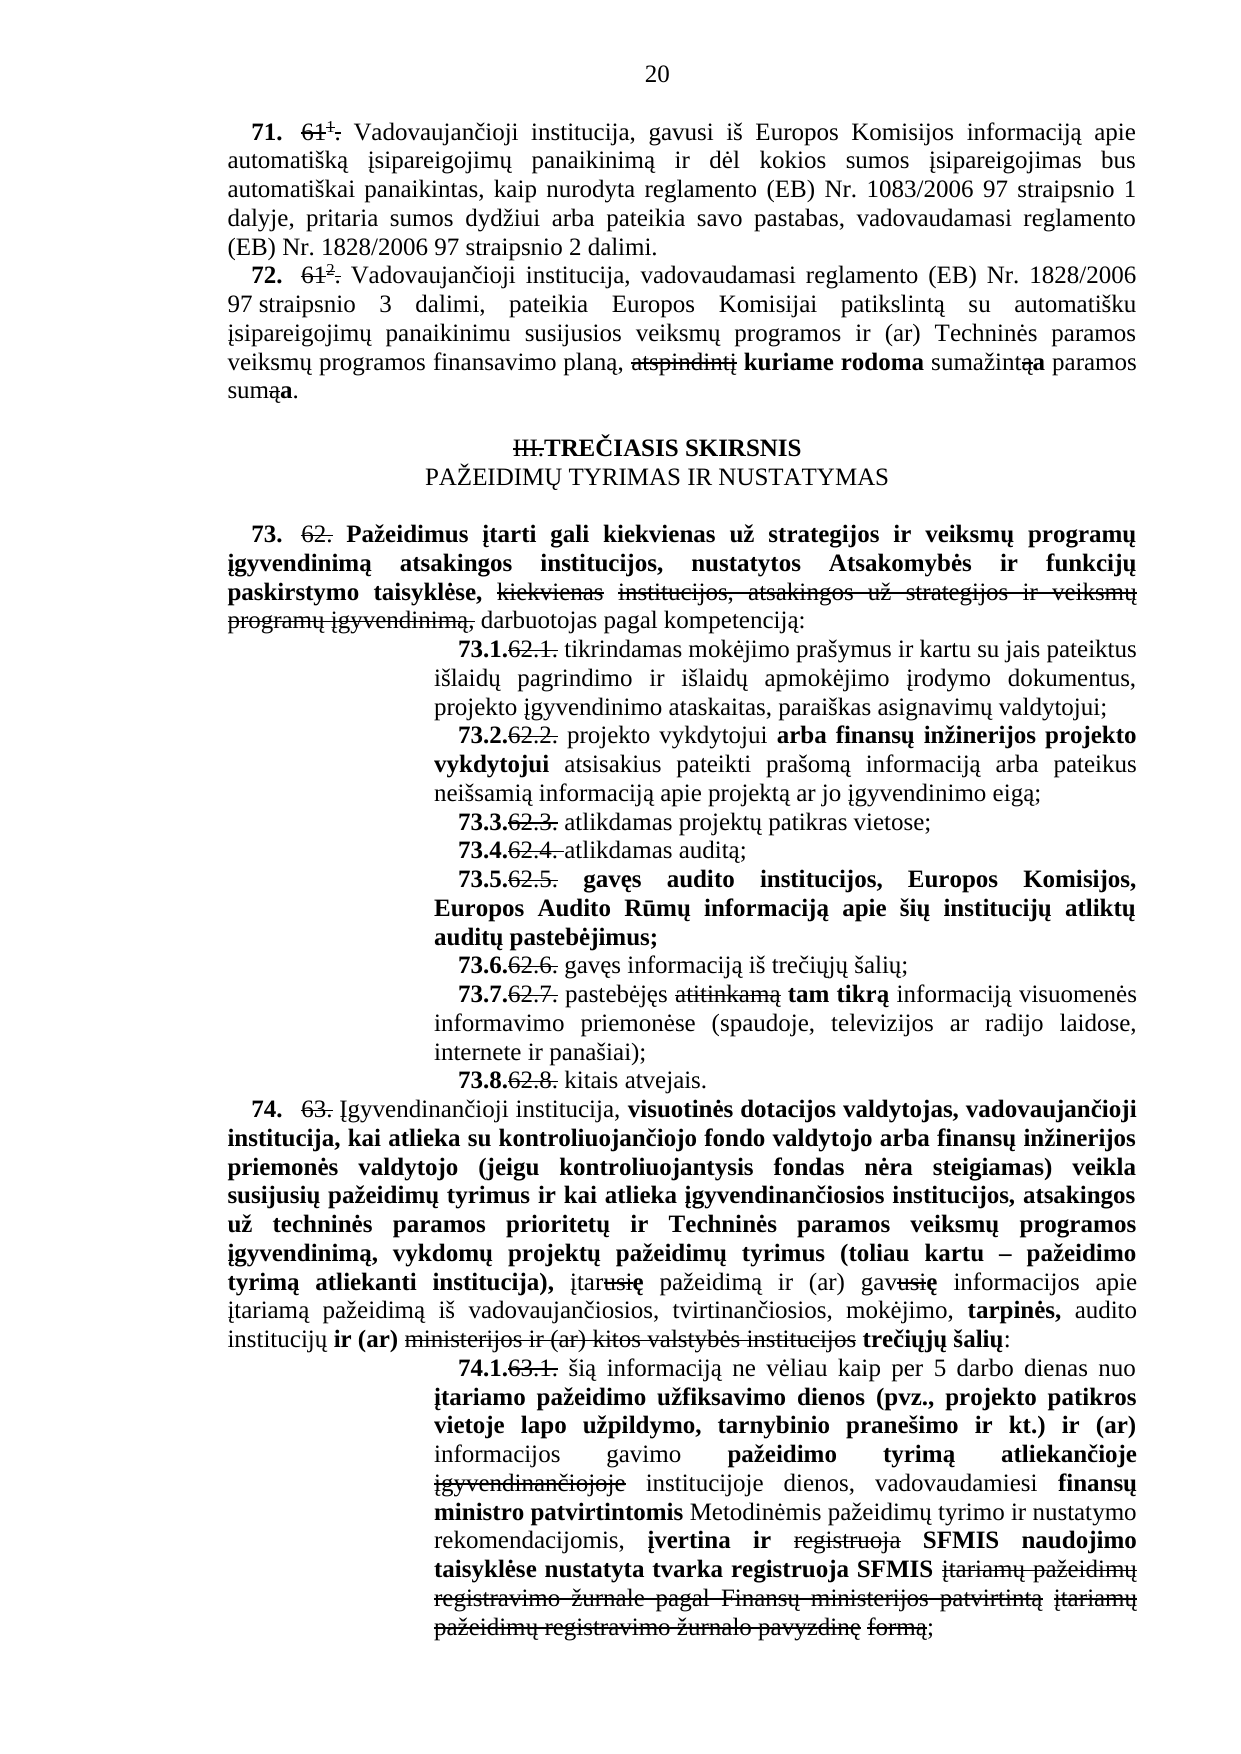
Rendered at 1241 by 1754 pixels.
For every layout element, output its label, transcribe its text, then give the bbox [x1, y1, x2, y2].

list 62.5. gavęs audito institucijos, Europos Komisijos, Europos Audito Rūmų informaciją apie šių institucijų atliktų auditų pastebėjimus; [384, 864, 1137, 950]
list 63.1. šią informaciją ne vėliau kaip per 5 darbo dienas nuo įtariamo pažeidimo užfiksavimo dienos (pvz., projekto patikros vietoje lapo užpildymo, tarnybinio pranešimo ir kt.) ir (ar) informacijos gavimo pažeidimo tyrimą atliekančioje įgyvendinančiojoje institucijoje dienos, vadovaudamiesi finansų ministro patvirtintomis Metodinėmis pažeidimų tyrimo ir nustatymo rekomendacijomis, įvertina ir registruoja SFMIS naudojimo taisyklėse nustatyta tvarka registruoja SFMIS įtariamų pažeidimų registravimo žurnale pagal Finansų ministerijos patvirtintą įtariamų pažeidimų registravimo žurnalo pavyzdinę formą; [384, 1353, 1137, 1640]
list 62.8. kitais atvejais. [384, 1065, 1137, 1094]
list 63. Įgyvendinančioji institucija, visuotinės dotacijos valdytojas, vadovaujančioji institucija, kai atlieka su kontroliuojančiojo fondo valdytojo arba finansų inžinerijos priemonės valdytojo (jeigu kontroliuojantysis fondas nėra steigiamas) veikla susijusių pažeidimų tyrimus ir kai atlieka įgyvendinančiosios institucijos, atsakingos už techninės paramos prioritetų ir Techninės paramos veiksmų programos įgyvendinimą, vykdomų projektų pažeidimų tyrimus (toliau kartu – pažeidimo tyrimą atliekanti institucija), įtarusię pažeidimą ir (ar) gavusię informacijos apie įtariamą pažeidimą iš vadovaujančiosios, tvirtinančiosios, mokėjimo, tarpinės, audito institucijų ir (ar) ministerijos ir (ar) kitos valstybės institucijos trečiųjų šalių: [177, 1094, 1137, 1353]
list 62.7. pastebėjęs atitinkamą tam tikrą informaciją visuomenės informavimo priemonėse (spaudoje, televizijos ar radijo laidose, internete ir panašiai); [384, 979, 1137, 1065]
list 62. Pažeidimus įtarti gali kiekvienas už strategijos ir veiksmų programų įgyvendinimą atsakingos institucijos, nustatytos Atsakomybės ir funkcijų paskirstymo taisyklėse, kiekvienas institucijos, atsakingos už strategijos ir veiksmų programų įgyvendinimą, darbuotojas pagal kompetenciją: [177, 519, 1137, 634]
list 62.1. tikrindamas mokėjimo prašymus ir kartu su jais pateiktus išlaidų pagrindimo ir išlaidų apmokėjimo įrodymo dokumentus, projekto įgyvendinimo ataskaitas, paraiškas asignavimų valdytojui; [384, 634, 1137, 720]
list 62.3. atlikdamas projektų patikras vietose; [384, 807, 1137, 835]
list 611. Vadovaujančioji institucija, gavusi iš Europos Komisijos informaciją apie automatišką įsipareigojimų panaikinimą ir dėl kokios sumos įsipareigojimas bus automatiškai panaikintas, kaip nurodyta reglamento (EB) Nr. 1083/2006 97 straipsnio 1 dalyje, pritaria sumos dydžiui arba pateikia savo pastabas, vadovaudamasi reglamento (EB) Nr. 1828/2006 97 straipsnio 2 dalimi. [177, 117, 1137, 260]
list 612. Vadovaujančioji institucija, vadovaudamasi reglamento (EB) Nr. 1828/2006 97 straipsnio 3 dalimi, pateikia Europos Komisijai patikslintą su automatišku įsipareigojimų panaikinimu susijusios veiksmų programos ir (ar) Techninės paramos veiksmų programos finansavimo planą, atspindintį kuriame rodoma sumažintąa paramos sumąa. [177, 260, 1137, 404]
text pažeIDIMŲ tyrimAS ir nustatymAS [177, 462, 1137, 490]
list 62.2. projekto vykdytojui arba finansų inžinerijos projekto vykdytojui atsisakius pateikti prašomą informaciją arba pateikus neišsamią informaciją apie projektą ar jo įgyvendinimo eigą; [384, 720, 1137, 807]
text iii.TREČIASIS SKIRSNIS [177, 433, 1137, 462]
list 62.6. gavęs informaciją iš trečiųjų šalių; [384, 950, 1137, 979]
list 62.4. atlikdamas auditą; [384, 835, 1137, 864]
